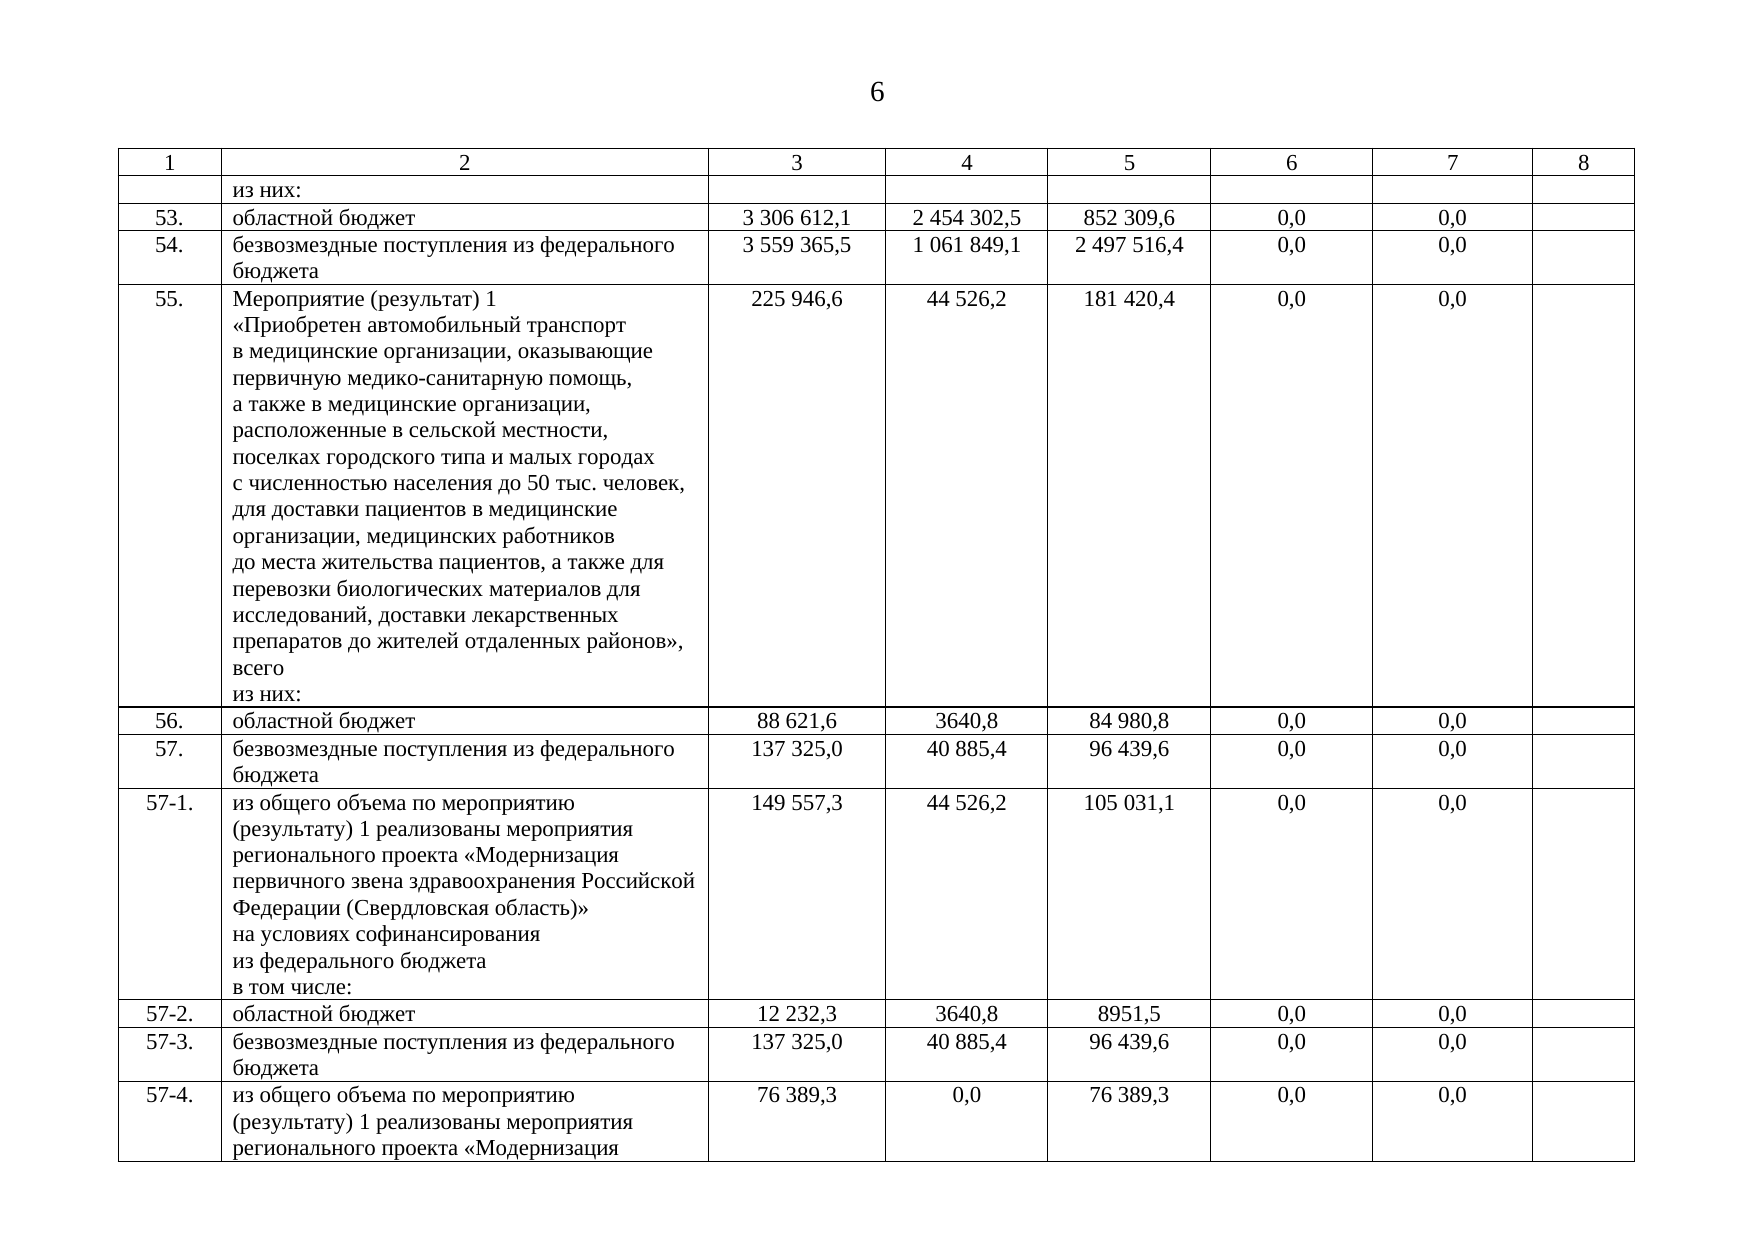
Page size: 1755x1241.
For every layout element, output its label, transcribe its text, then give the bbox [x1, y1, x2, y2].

table_header 8 [1533, 149, 1634, 175]
table_cell 57-2. [119, 1000, 221, 1027]
table_cell 2 454 302,5 [886, 204, 1047, 230]
table_cell 3640,8 [886, 708, 1047, 734]
table_cell областной бюджет [222, 1000, 708, 1027]
table_cell 0,0 [1373, 231, 1532, 284]
table_cell 137 325,0 [709, 1028, 885, 1081]
table_cell 105 031,1 [1048, 789, 1210, 999]
table_cell 3 306 612,1 [709, 204, 885, 230]
table_header 7 [1373, 149, 1532, 175]
table_cell 0,0 [1373, 1082, 1532, 1161]
table_cell 0,0 [1211, 204, 1372, 230]
table_cell [1533, 1000, 1634, 1027]
table_cell 57-4. [119, 1082, 221, 1161]
table_cell областной бюджет [222, 708, 708, 734]
table_cell 0,0 [1211, 1028, 1372, 1081]
table_cell 149 557,3 [709, 789, 885, 999]
table_cell 96 439,6 [1048, 735, 1210, 787]
table_cell [1048, 176, 1210, 202]
table_cell [886, 176, 1047, 202]
table_cell [1533, 789, 1634, 999]
table_header 1 [119, 149, 221, 175]
table_cell из общего объема по мероприятию (результату) 1 реализованы мероприятия регионального проекта «Модернизация [222, 1082, 708, 1161]
table_cell 852 309,6 [1048, 204, 1210, 230]
table_cell [1211, 176, 1372, 202]
table_cell [1373, 176, 1532, 202]
table_header 4 [886, 149, 1047, 175]
table_cell 0,0 [1211, 789, 1372, 999]
table_cell 88 621,6 [709, 708, 885, 734]
table_cell 3640,8 [886, 1000, 1047, 1027]
table_cell 0,0 [1211, 1000, 1372, 1027]
table_cell 44 526,2 [886, 789, 1047, 999]
table_cell 3 559 365,5 [709, 231, 885, 284]
table_header 2 [222, 149, 708, 175]
table_cell 0,0 [1211, 708, 1372, 734]
table_header 5 [1048, 149, 1210, 175]
table_cell 0,0 [1373, 735, 1532, 787]
table_cell 0,0 [1373, 204, 1532, 230]
table_cell 181 420,4 [1048, 285, 1210, 706]
table_cell 137 325,0 [709, 735, 885, 787]
table_cell 54. [119, 231, 221, 284]
table_cell 57-1. [119, 789, 221, 999]
table_cell [1533, 204, 1634, 230]
table_cell [1533, 708, 1634, 734]
table_cell [1533, 285, 1634, 706]
table_cell 57-3. [119, 1028, 221, 1081]
table_cell 0,0 [1373, 708, 1532, 734]
table_cell 0,0 [1211, 231, 1372, 284]
table_cell 12 232,3 [709, 1000, 885, 1027]
table_cell безвозмездные поступления из федерального бюджета [222, 735, 708, 787]
table_cell Мероприятие (результат) 1 «Приобретен автомобильный транспорт в медицинские организации, оказывающие первичную медико-санитарную помощь, а также в медицинские организации, расположенные в сельской местности, поселках городского типа и малых городах с численностью населения до 50 тыс. человек, для доставки пациентов в медицинские организации, медицинских работников до места жительства пациентов, а также для перевозки биологических материалов для исследований, доставки лекарственных препаратов до жителей отдаленных районов», всего из них: [222, 285, 708, 706]
table_cell 76 389,3 [709, 1082, 885, 1161]
table_cell [1533, 176, 1634, 202]
table_cell 57. [119, 735, 221, 787]
table_cell безвозмездные поступления из федерального бюджета [222, 231, 708, 284]
table_cell 0,0 [1373, 789, 1532, 999]
table_cell 56. [119, 708, 221, 734]
table_cell безвозмездные поступления из федерального бюджета [222, 1028, 708, 1081]
table_cell [709, 176, 885, 202]
table_cell 55. [119, 285, 221, 706]
table_cell из них: [222, 176, 708, 202]
table_cell 225 946,6 [709, 285, 885, 706]
table_cell 0,0 [1211, 1082, 1372, 1161]
table_cell [1533, 1028, 1634, 1081]
table_header 6 [1211, 149, 1372, 175]
table_cell 40 885,4 [886, 1028, 1047, 1081]
table_cell областной бюджет [222, 204, 708, 230]
table_cell 84 980,8 [1048, 708, 1210, 734]
table_cell 0,0 [1373, 1000, 1532, 1027]
table_cell из общего объема по мероприятию (результату) 1 реализованы мероприятия регионального проекта «Модернизация первичного звена здравоохранения Российской Федерации (Свердловская область)» на условиях софинансирования из федерального бюджета в том числе: [222, 789, 708, 999]
table_cell 96 439,6 [1048, 1028, 1210, 1081]
table_cell [1533, 231, 1634, 284]
table_cell 0,0 [1211, 735, 1372, 787]
table_cell [1533, 735, 1634, 787]
table_cell 8951,5 [1048, 1000, 1210, 1027]
table_cell 0,0 [1373, 1028, 1532, 1081]
table_cell 2 497 516,4 [1048, 231, 1210, 284]
table_cell 0,0 [1373, 285, 1532, 706]
table_cell 40 885,4 [886, 735, 1047, 787]
table_cell [119, 176, 221, 202]
table_cell 76 389,3 [1048, 1082, 1210, 1161]
table_header 3 [709, 149, 885, 175]
table_cell 1 061 849,1 [886, 231, 1047, 284]
table_cell 53. [119, 204, 221, 230]
table_cell 0,0 [886, 1082, 1047, 1161]
table_cell 44 526,2 [886, 285, 1047, 706]
table_cell [1533, 1082, 1634, 1161]
table_cell 0,0 [1211, 285, 1372, 706]
